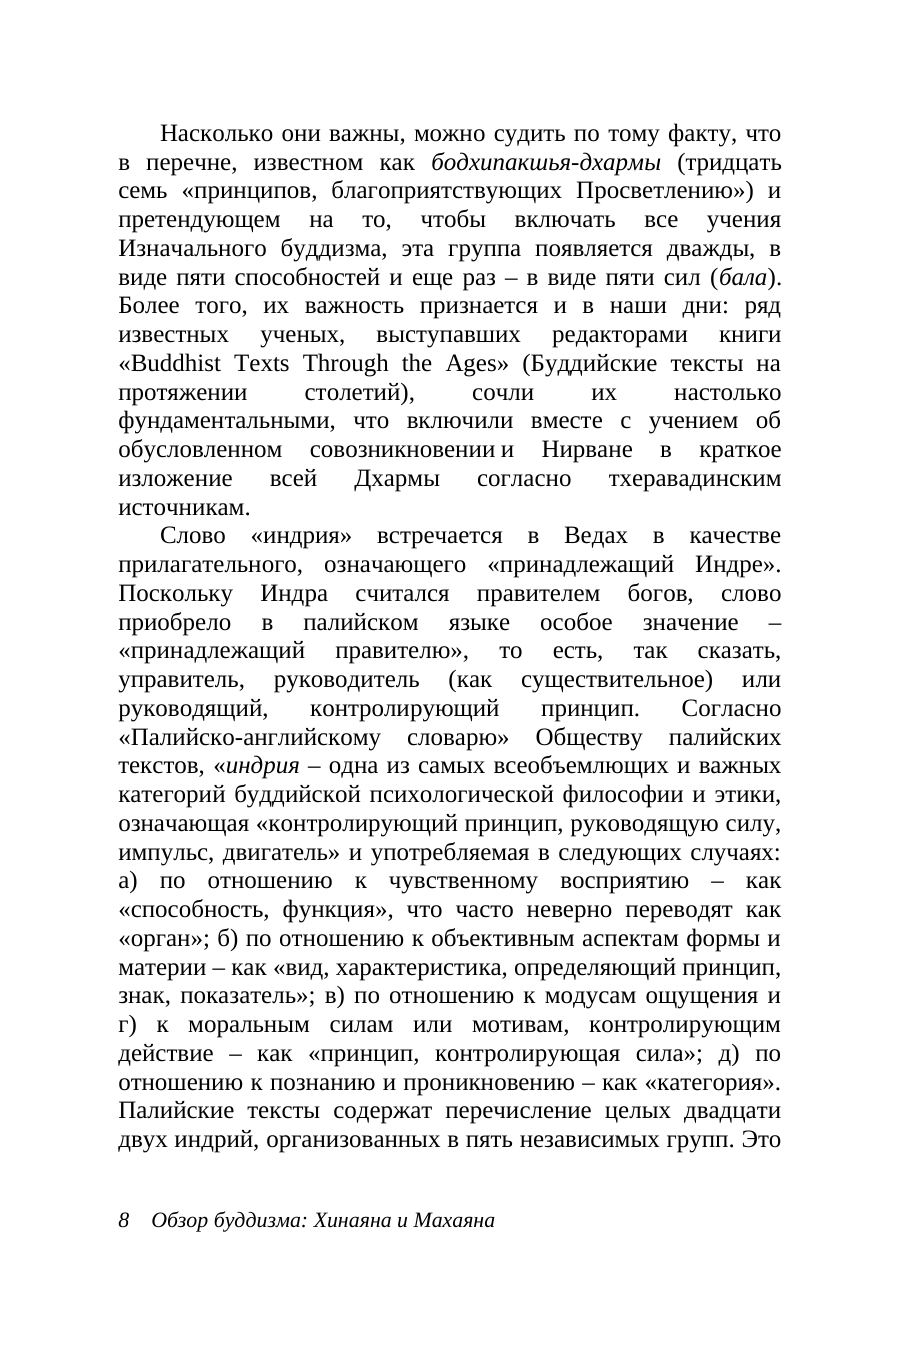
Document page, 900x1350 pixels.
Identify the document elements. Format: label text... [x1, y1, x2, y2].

text Насколько они важны, можно судить по тому факту, что в перечне, известном как бодхипакшья-дхармы (тридцать семь «принципов, благоприятствующих Просветлению») и претендующем на то, чтобы включать все учения Изначального буддизма, эта группа появляется дважды, в виде пяти способностей и еще раз – в виде пяти сил (бала). Более того, их важность признается и в наши дни: ряд известных ученых, выступавших редакторами книги «Buddhist Texts Through the Ages» (Буддийские тексты на протяжении столетий), сочли их настолько фундаментальными, что включили вместе с учением об обусловленном совозникновении и Нирване в краткое изложение всей Дхармы согласно тхеравадинским источникам. [118, 118, 782, 521]
text Слово «индрия» встречается в Ведах в качестве прилагательного, означающего «принадлежащий Индре». Поскольку Индра считался правителем богов, слово приобрело в палийском языке особое значение – «принадлежащий правителю», то есть, так сказать, управитель, руководитель (как существительное) или руководящий, контролирующий принцип. Согласно «Палийско-английскому словарю» Обществу палийских текстов, «индрия – одна из самых всеобъемлющих и важных категорий буддийской психологической философии и этики, означающая «контролирующий принцип, руководящую силу, импульс, двигатель» и употребляемая в следующих случаях: а) по отношению к чувственному восприятию – как «способность, функция», что часто неверно переводят как «орган»; б) по отношению к объективным аспектам формы и материи – как «вид, характеристика, определяющий принцип, знак, показатель»; в) по отношению к модусам ощущения и г) к моральным силам или мотивам, контролирующим действие – как «принцип, контролирующая сила»; д) по отношению к познанию и проникновению – как «категория». Палийские тексты содержат перечисление целых двадцати двух индрий, организованных в пять независимых групп. Это [118, 521, 782, 1153]
